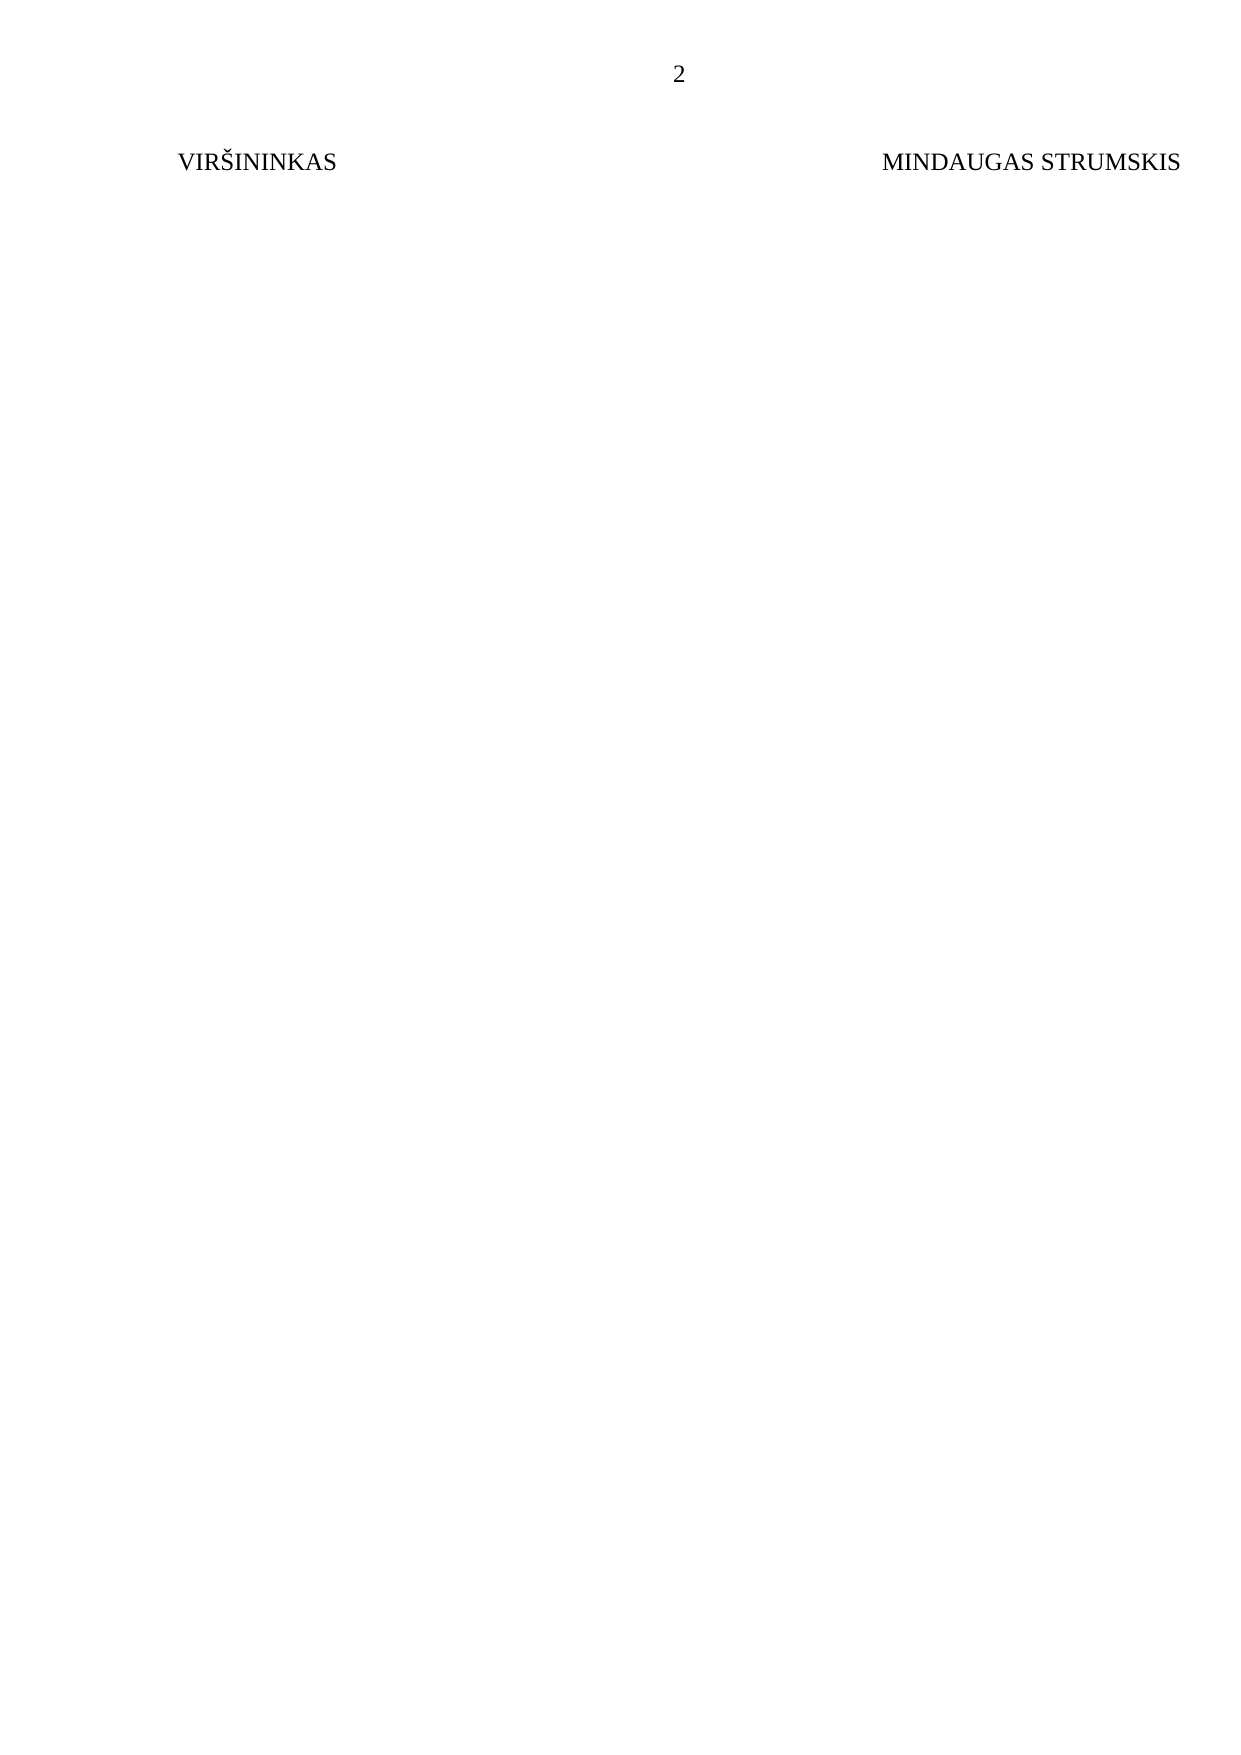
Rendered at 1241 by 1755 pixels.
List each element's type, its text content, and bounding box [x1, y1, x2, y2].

text VIRŠININKAS MINDAUGAS STRUMSKIS [177, 147, 1181, 176]
